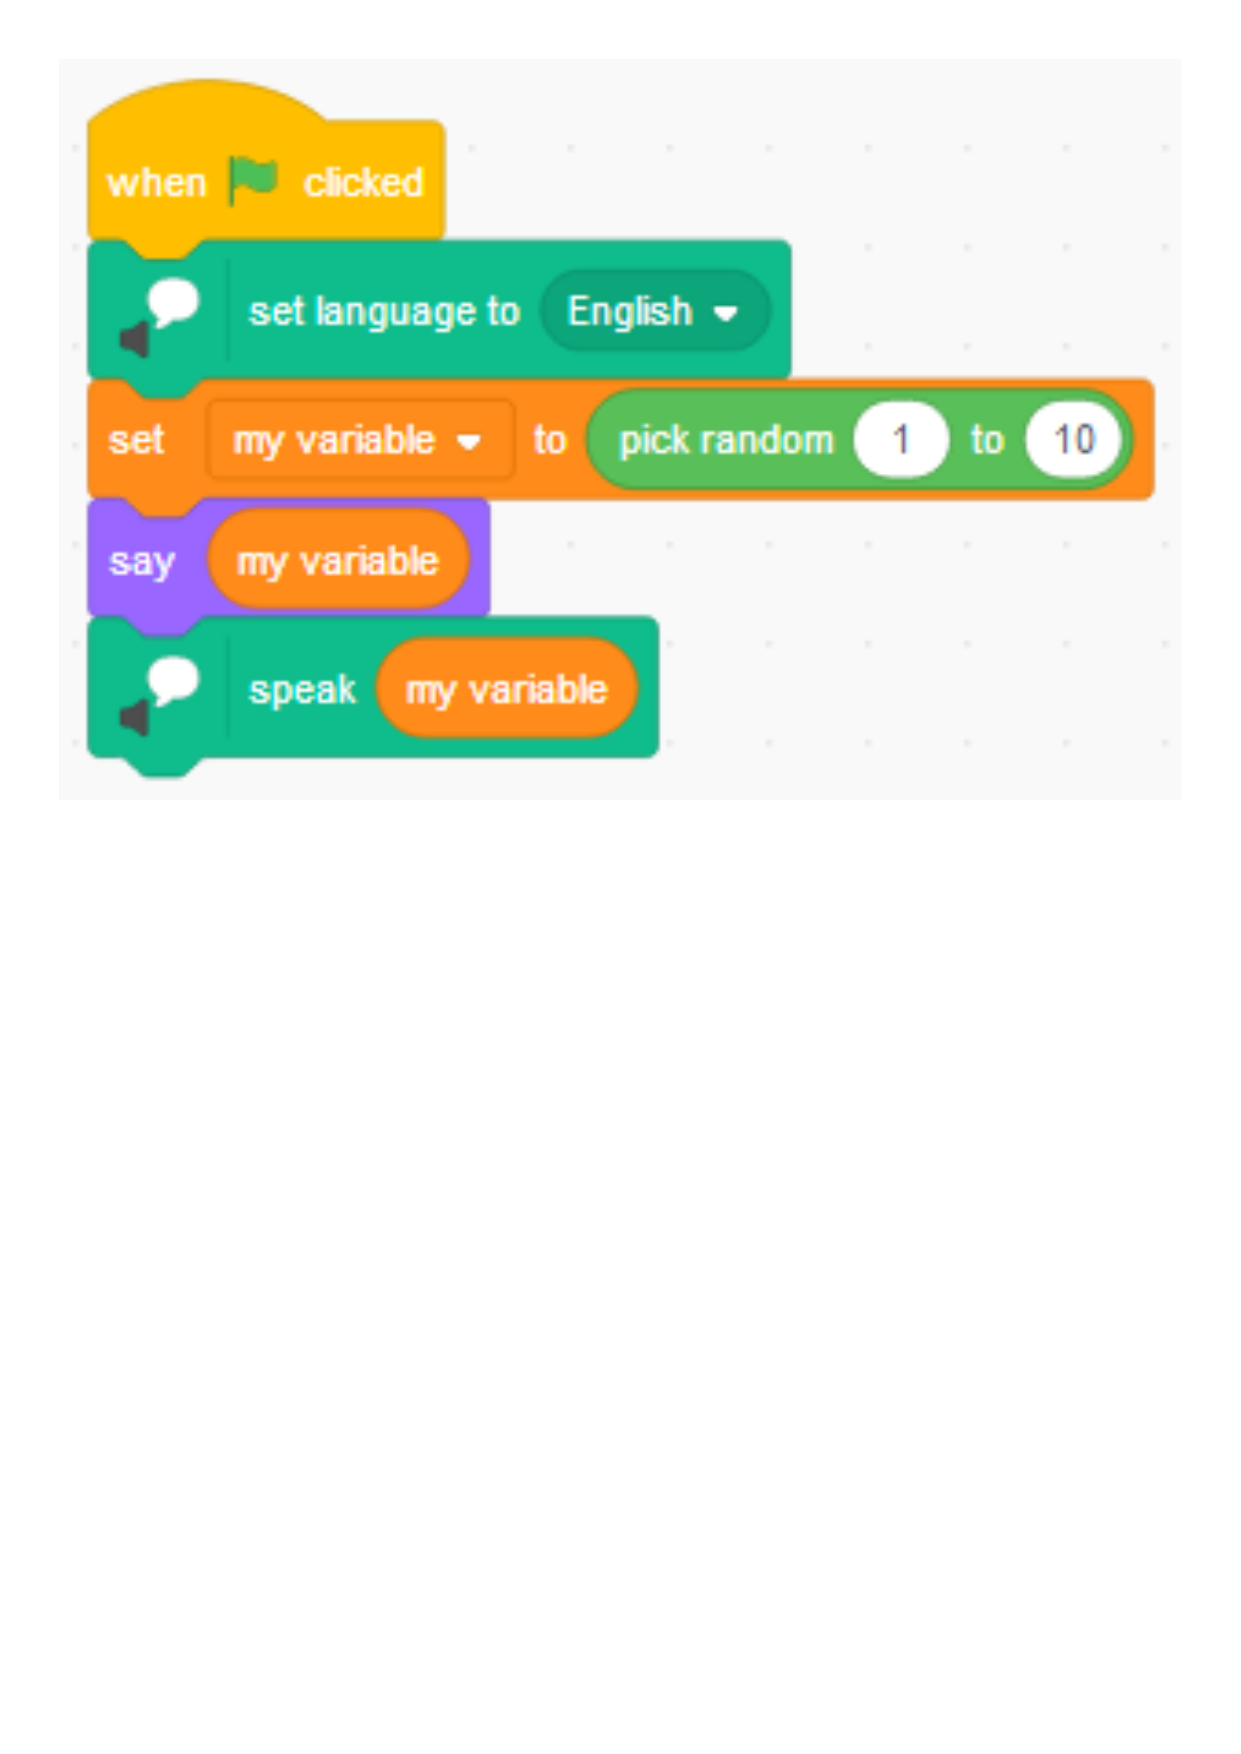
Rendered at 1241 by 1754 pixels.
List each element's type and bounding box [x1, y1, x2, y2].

picture [59, 59, 1182, 800]
